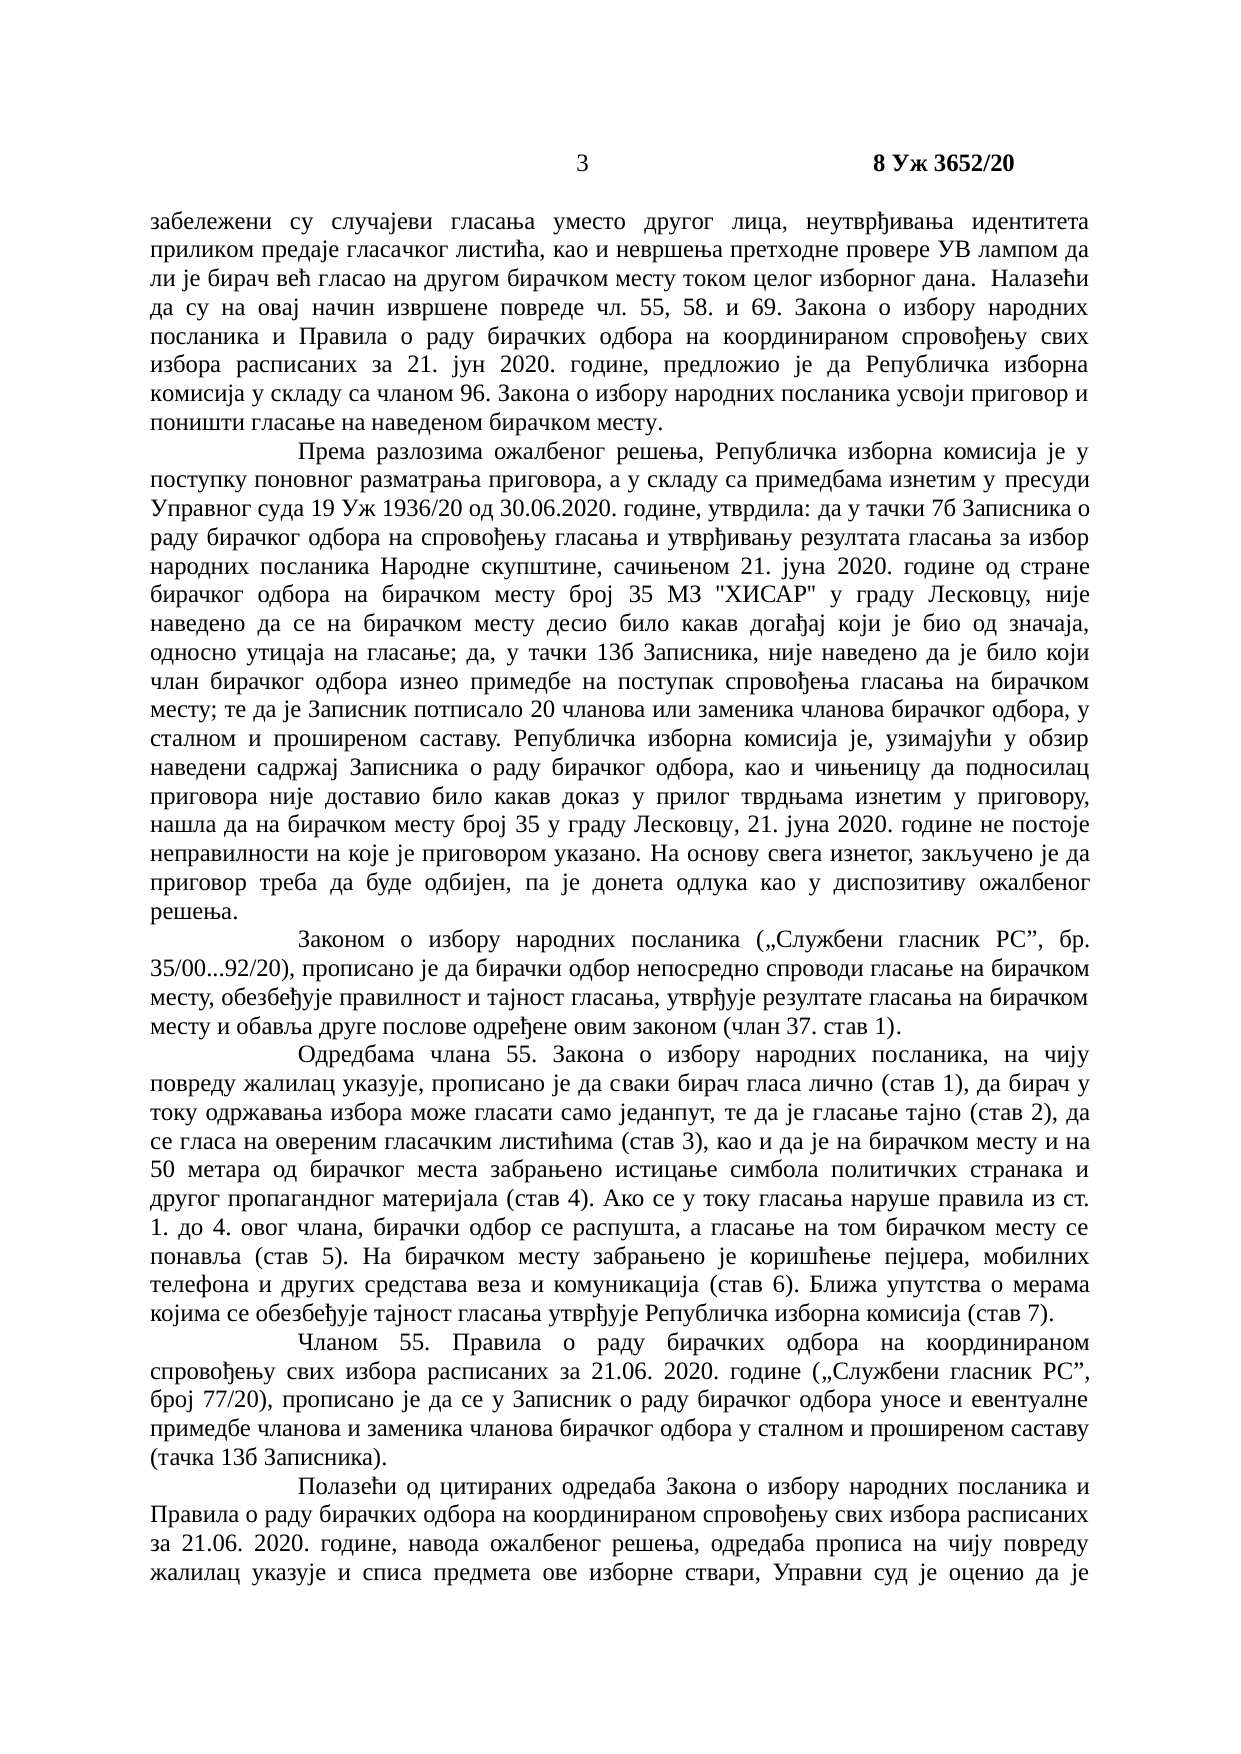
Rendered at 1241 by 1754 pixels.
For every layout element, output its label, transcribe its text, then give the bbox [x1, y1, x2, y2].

text Чланом 55. Правила о раду бирачких одбора на координираном спровођењу свих избора расписаних за 21.06. 2020. године („Службени гласник РС”, број 77/20), прописано је да се у Записник о раду бирачког одбора уносе и евентуалне примедбе чланова и заменика чланова бирачког одбора у сталном и проширеном саставу (тачка 13б Записника). [150, 1327, 1090, 1471]
text Полазећи од цитираних одредаба Закона о избору народних посланика и Правила о раду бирачких одбора на координираном спровођењу свих избора расписаних за 21.06. 2020. године, навода ожалбеног решења, одредаба прописа на чију повреду жалилац указује и списа предмета ове изборне ствари, Управни суд је оценио да је [150, 1471, 1090, 1586]
text Законом о избору народних посланика („Службени гласник РС”, бр. 35/00...92/20), прописано је да бирачки одбор непосредно спроводи гласање на бирачком месту, обезбеђује правилност и тајност гласања, утврђује резултате гласања на бирачком месту и обавља друге послове одређене овим законом (члан 37. став 1). [150, 924, 1090, 1039]
text Према разлозима ожалбеног решења, Републичка изборна комисија је у поступку поновног разматрања приговора, а у складу са примедбама изнетим у пресуди Управног суда 19 Уж 1936/20 од 30.06.2020. године, утврдила: да у тачки 7б Записника о раду бирачког одбора на спровођењу гласања и утврђивању резултата гласања за избор народних посланика Народне скупштине, сачињеном 21. јуна 2020. године од стране бирачког одбора на бирачком месту број 35 МЗ ''ХИСАР'' у граду Лесковцу, није наведено да се на бирачком месту десио било какав догађај који је био од значаја, односно утицаја на гласање; да, у тачки 13б Записника, није наведено да је било који члан бирачког одбора изнео примедбе на поступак спровођења гласања на бирачком месту; те да је Записник потписало 20 чланова или заменика чланова бирачког одбора, у сталном и проширеном саставу. Републичка изборна комисија је, узимајући у обзир наведени садржај Записника о раду бирачког одбора, као и чињеницу да подносилац приговора није доставио било какав доказ у прилог тврдњама изнетим у приговору, нашла да на бирачком месту број 35 у граду Лесковцу, 21. јуна 2020. године не постоје неправилности на које је приговором указано. На основу свега изнетог, закључено је да приговор треба да буде одбијен, па је донета одлука као у диспозитиву ожалбеног решења. [150, 436, 1090, 924]
text Одредбама члана 55. Закона о избору народних посланика, на чију повреду жалилац указује, прописано је да сваки бирач гласа лично (став 1), да бирач у току одржавања избора може гласати само једанпут, те да је гласање тајно (став 2), да се гласа на овереним гласачким листићима (став 3), као и да је на бирачком месту и на 50 метара од бирачког места забрањено истицање симбола политичких странака и другог пропагандног материјала (став 4). Ако се у току гласања наруше правила из ст. 1. до 4. овог члана, бирачки одбор се распушта, а гласање на том бирачком месту се понавља (став 5). На бирачком месту забрањено је коришћење пејџера, мобилних телефона и других средстава веза и комуникација (став 6). Ближа упутства о мерама којима се обезбеђује тајност гласања утврђује Републичка изборна комисија (став 7). [150, 1039, 1090, 1327]
text забележени су случајеви гласања уместо другог лица, неутврђивања идентитета приликом предаје гласачког листића, као и невршења претходне провере УВ лампом да ли је бирач већ гласао на другом бирачком месту током целог изборног дана. Налазећи да су на овај начин извршене повреде чл. 55, 58. и 69. Закона о избору народних посланика и Правила о раду бирачких одбора на координираном спровођењу свих избора расписаних за 21. јун 2020. године, предложио је да Републичка изборна комисија у складу са чланом 96. Закона о избору народних посланика усвоји приговор и поништи гласање на наведеном бирачком месту. [150, 206, 1090, 436]
